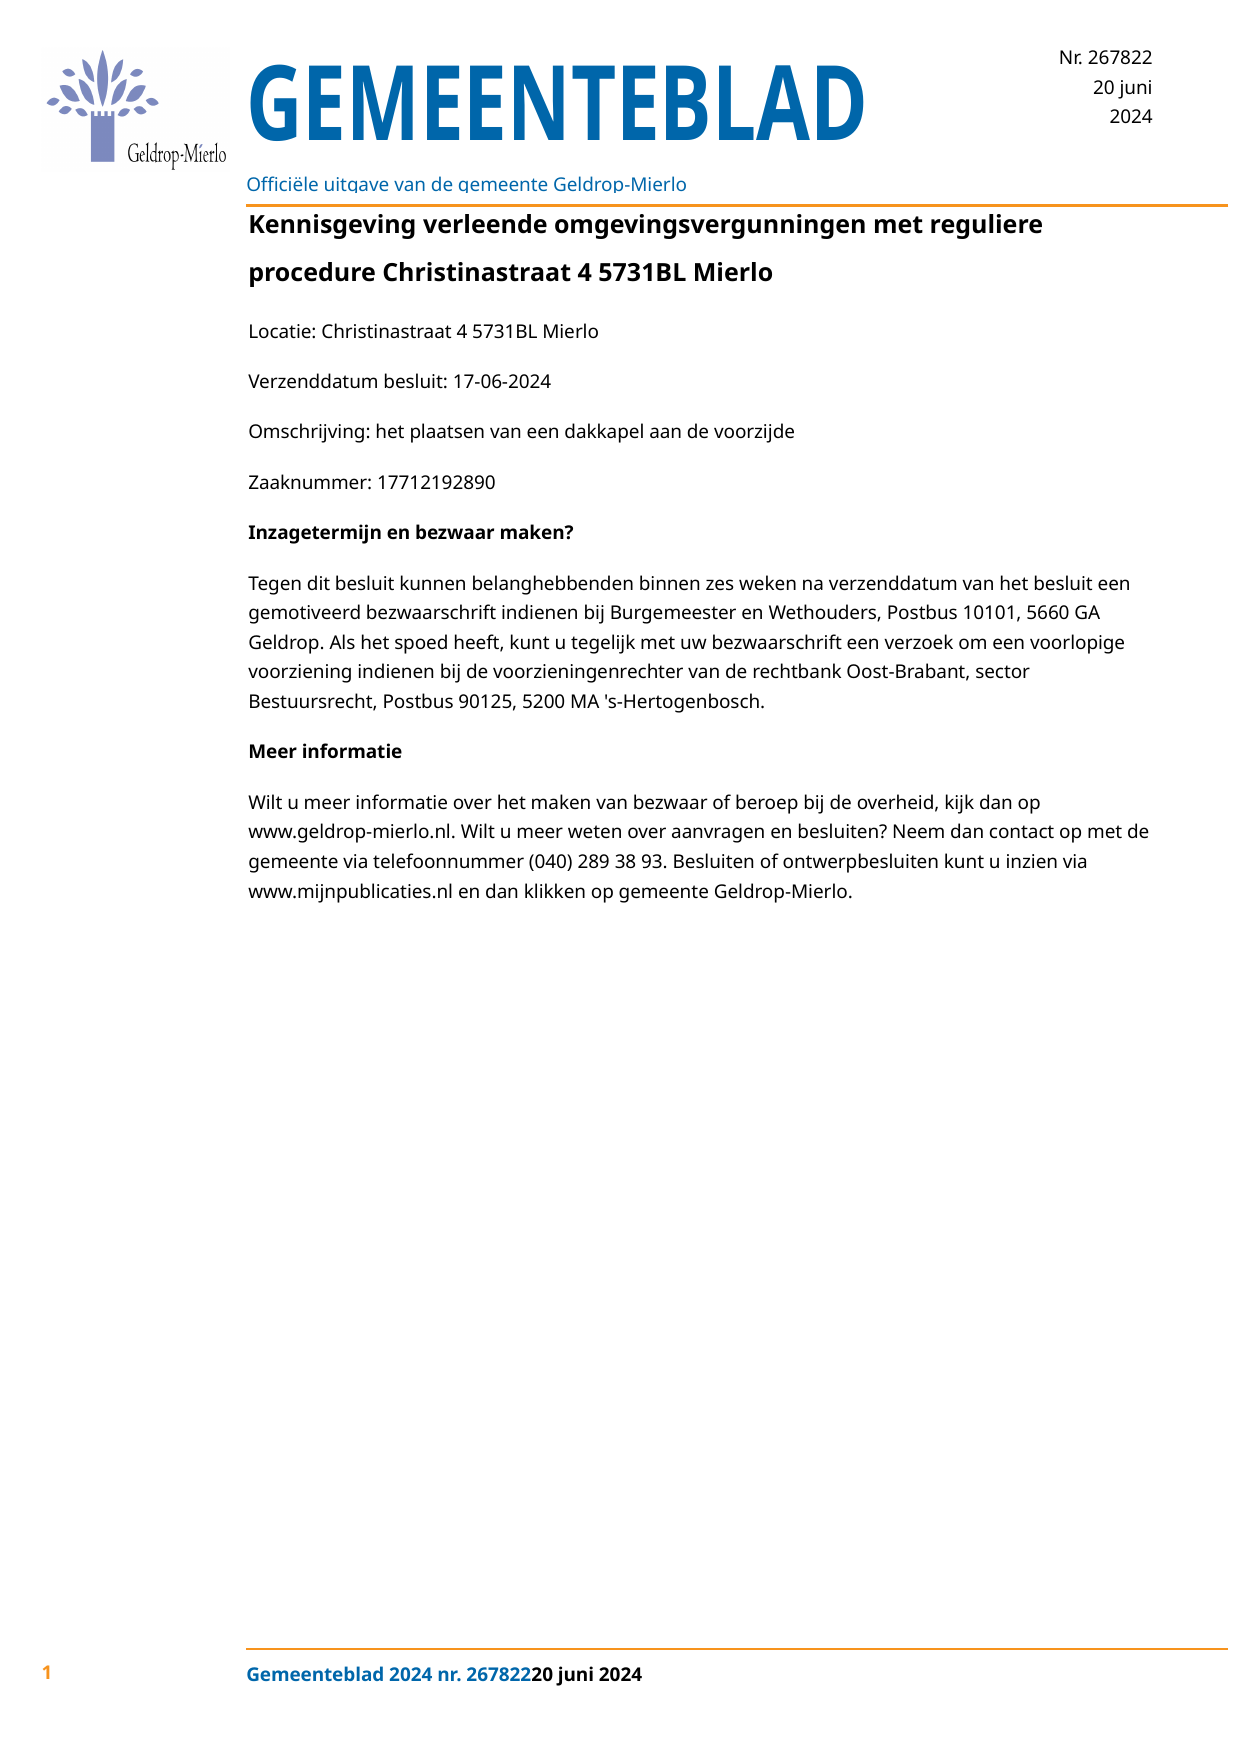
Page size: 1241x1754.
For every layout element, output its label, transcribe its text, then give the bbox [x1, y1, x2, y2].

text Tegen dit besluit kunnen belanghebbenden binnen zes weken na verzenddatum van het besluit een gemotiveerd bezwaarschrift indienen bij Burgemeester en Wethouders, Postbus 10101, 5660 GA Geldrop. Als het spoed heeft, kunt u tegelijk met uw bezwaarschrift een verzoek om een voorlopige voorziening indienen bij de voorzieningenrechter van de rechtbank Oost-Brabant, sector Bestuursrecht, Postbus 90125, 5200 MA 's-Hertogenbosch. [248, 570, 1152, 714]
text Inzagetermijn en bezwaar maken? [248, 519, 1152, 545]
text Kennisgeving verleende omgevingsvergunningen met reguliere procedure Christinastraat 4 5731BL Mierlo [248, 207, 1152, 288]
text Omschrijving: het plaatsen van een dakkapel aan de voorzijde [248, 419, 1152, 444]
text Wilt u meer informatie over het maken van bezwaar of beroep bij de overheid, kijk dan op www.geldrop-mierlo.nl. Wilt u meer weten over aanvragen en besluiten? Neem dan contact op met de gemeente via telefoonnummer (040) 289 38 93. Besluiten of ontwerpbesluiten kunt u inzien via www.mijnpublicaties.nl en dan klikken op gemeente Geldrop-Mierlo. [248, 789, 1152, 904]
text Verzenddatum besluit: 17-06-2024 [248, 368, 1152, 394]
text Locatie: Christinastraat 4 5731BL Mierlo [248, 318, 1152, 344]
text Zaaknummer: 17712192890 [248, 469, 1152, 495]
picture [41, 47, 231, 172]
text Meer informatie [248, 739, 1152, 764]
